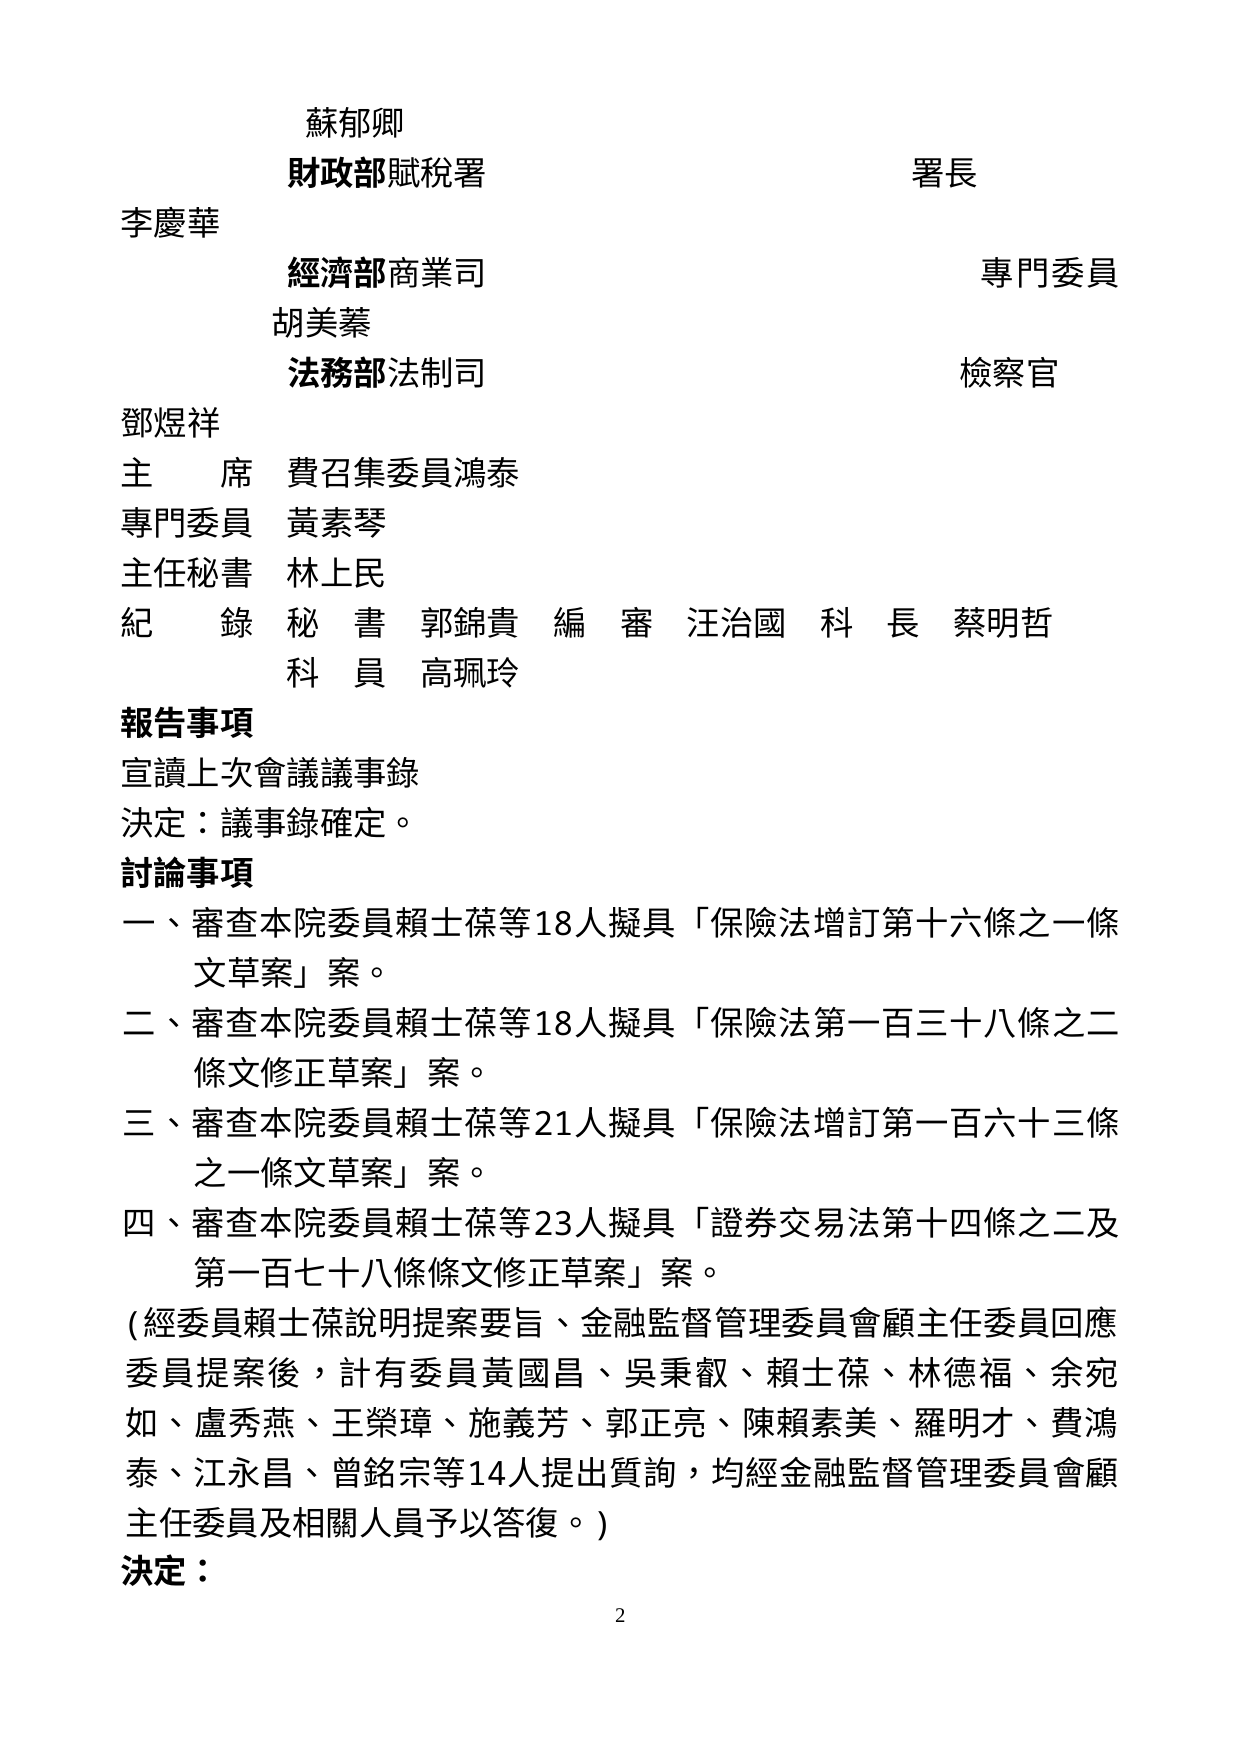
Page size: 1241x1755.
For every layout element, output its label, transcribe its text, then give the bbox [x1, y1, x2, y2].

text 主任秘書 林上民 [120, 546, 1158, 596]
text 決定： [120, 1546, 1120, 1593]
text 三、審查本院委員賴士葆等21人擬具「保險法增訂第一百六十三條之一條文草案」案。 [123, 1096, 1120, 1196]
text 主 席 費召集委員鴻泰 [120, 446, 1158, 496]
text 宣讀上次會議議事錄 [120, 746, 1120, 796]
text 專門委員 黃素琴 [120, 496, 1158, 546]
text 四、審查本院委員賴士葆等23人擬具「證券交易法第十四條之二及第一百七十八條條文修正草案」案。 [123, 1196, 1120, 1296]
text 一、審查本院委員賴士葆等18人擬具「保險法增訂第十六條之一條文草案」案。 [123, 896, 1120, 996]
text 決定：議事錄確定。 [120, 796, 1120, 846]
text 紀 錄 秘 書 郭錦貴 編 審 汪治國 科 長 蔡明哲 [120, 596, 1158, 646]
text 財政部賦稅署 署長 李慶華 [120, 146, 1120, 246]
text 科 員 高珮玲 [120, 646, 1158, 696]
text 法務部法制司 檢察官 鄧煜祥 [120, 346, 1120, 446]
text 經濟部商業司 專門委員 胡美蓁 [120, 246, 1120, 346]
text 報告事項 [120, 696, 1120, 746]
text 討論事項 [120, 846, 1120, 896]
text 二、審查本院委員賴士葆等18人擬具「保險法第一百三十八條之二條文修正草案」案。 [123, 996, 1120, 1096]
text (經委員賴士葆說明提案要旨、金融監督管理委員會顧主任委員回應委員提案後，計有委員黃國昌、吳秉叡、賴士葆、林德福、余宛如、盧秀燕、王榮璋、施義芳、郭正亮、陳賴素美、羅明才、費鴻泰、江永昌、曾銘宗等14人提出質詢，均經金融監督管理委員會顧主任委員及相關人員予以答復。) [123, 1296, 1120, 1546]
text 蘇郁卿 [120, 96, 1120, 146]
